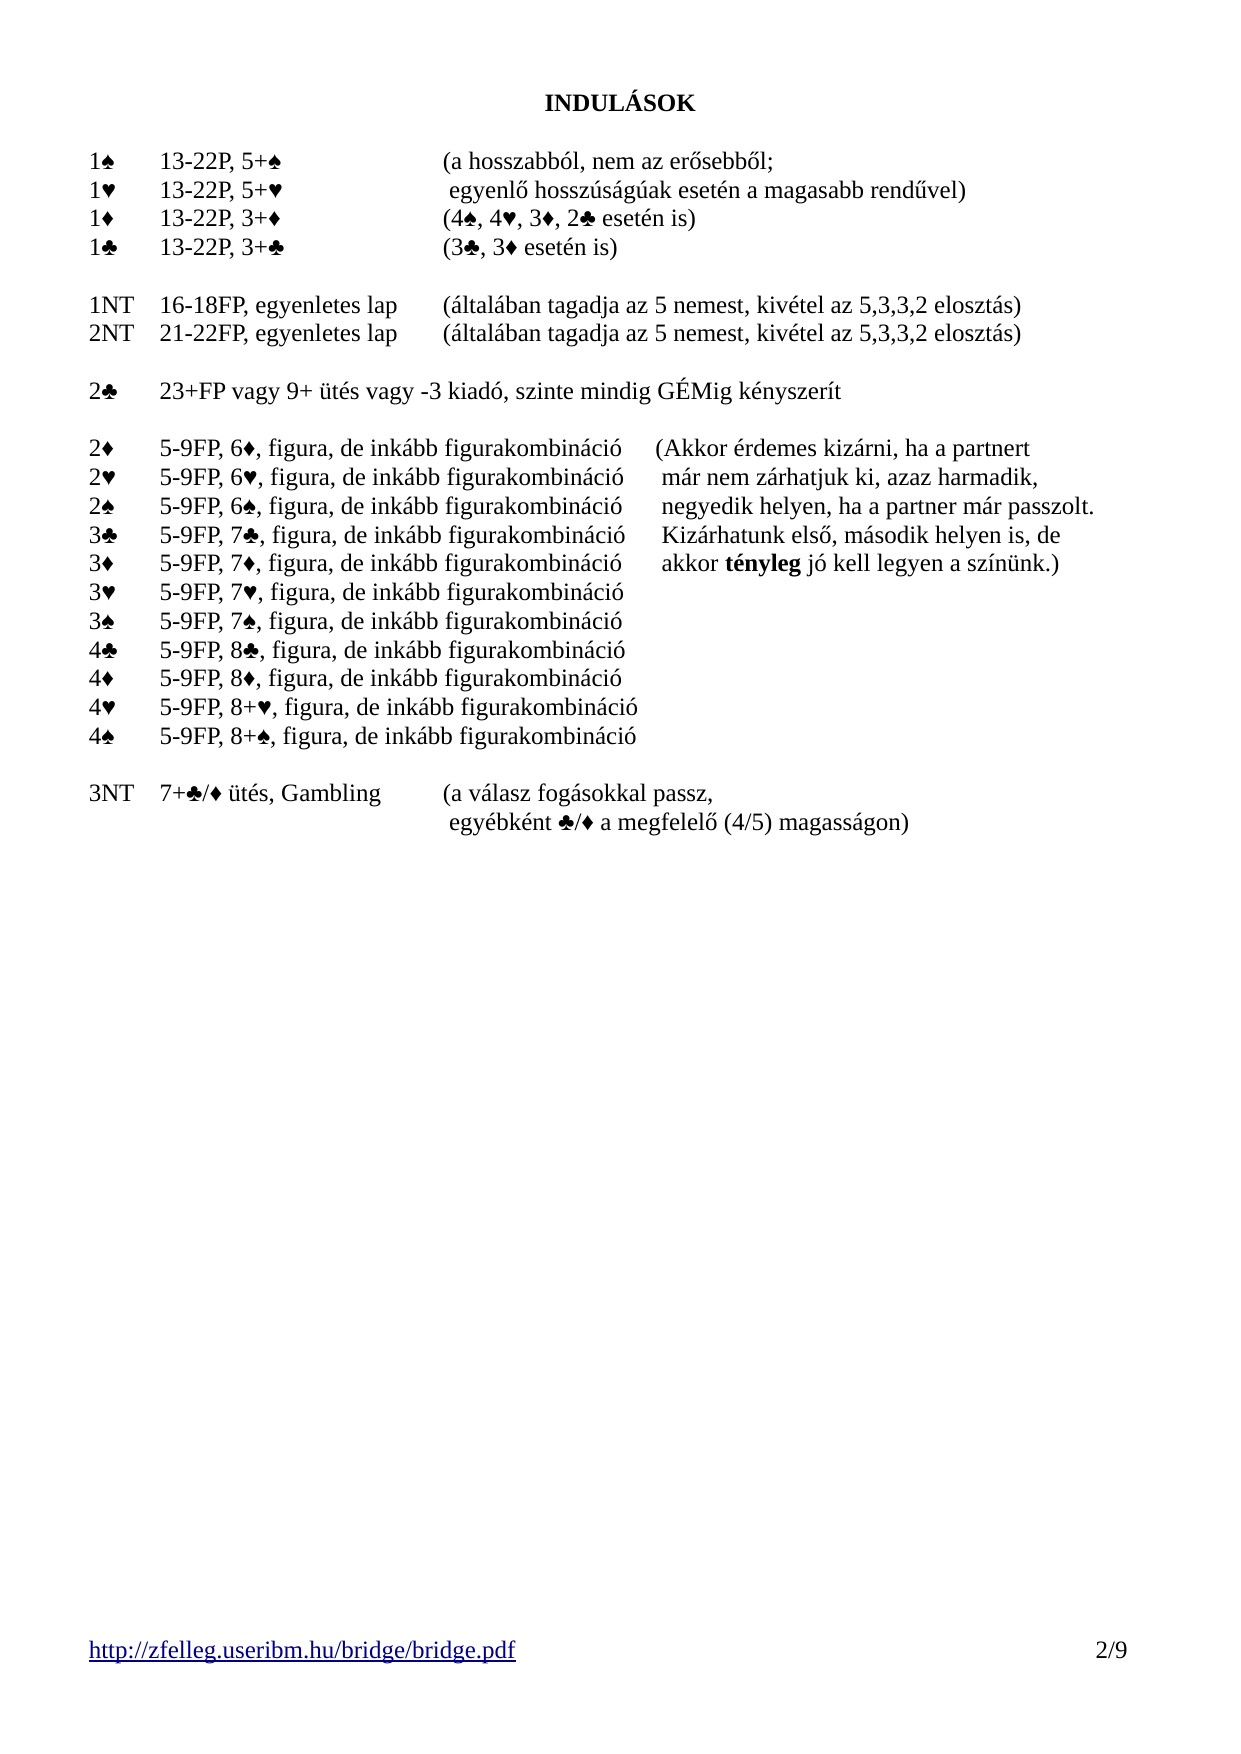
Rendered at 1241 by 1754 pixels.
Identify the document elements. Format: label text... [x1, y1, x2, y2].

text 1♣ 13-22P, 3+♣ (3♣, 3♦ esetén is) [88, 232, 1152, 261]
text 3♠ 5-9FP, 7♠, figura, de inkább figurakombináció [88, 606, 1152, 635]
text 4♣ 5-9FP, 8♣, figura, de inkább figurakombináció [88, 635, 1152, 663]
text 4♥ 5-9FP, 8+♥, figura, de inkább figurakombináció [88, 692, 1152, 721]
text 1♥ 13-22P, 5+♥ egyenlő hosszúságúak esetén a magasabb rendűvel) [88, 175, 1152, 203]
text 2♥ 5-9FP, 6♥, figura, de inkább figurakombináció már nem zárhatjuk ki, azaz harmadik, [88, 462, 1152, 491]
text 1♦ 13-22P, 3+♦ (4♠, 4♥, 3♦, 2♣ esetén is) [88, 203, 1152, 232]
text 2♣ 23+FP vagy 9+ ütés vagy -3 kiadó, szinte mindig GÉMig kényszerít [88, 376, 1152, 405]
text 1NT 16-18FP, egyenletes lap (általában tagadja az 5 nemest, kivétel az 5,3,3,2 elosztás) [88, 290, 1152, 318]
text 3♦ 5-9FP, 7♦, figura, de inkább figurakombináció akkor tényleg jó kell legyen a színünk.) [88, 548, 1152, 577]
text 3♥ 5-9FP, 7♥, figura, de inkább figurakombináció [88, 577, 1152, 606]
text 2♠ 5-9FP, 6♠, figura, de inkább figurakombináció negyedik helyen, ha a partner már passzolt. [88, 491, 1152, 520]
text 2NT 21-22FP, egyenletes lap (általában tagadja az 5 nemest, kivétel az 5,3,3,2 elosztás) [88, 318, 1152, 347]
text INDULÁSOK [88, 88, 1152, 117]
text 3♣ 5-9FP, 7♣, figura, de inkább figurakombináció Kizárhatunk első, második helyen is, de [88, 520, 1152, 548]
text 1♠ 13-22P, 5+♠ (a hosszabból, nem az erősebből; [88, 146, 1152, 175]
text 3NT 7+♣/♦ ütés, Gambling (a válasz fogásokkal passz, [88, 778, 1152, 807]
text egyébként ♣/♦ a megfelelő (4/5) magasságon) [88, 807, 1152, 836]
text 2♦ 5-9FP, 6♦, figura, de inkább figurakombináció (Akkor érdemes kizárni, ha a partnert [88, 433, 1152, 462]
text 4♦ 5-9FP, 8♦, figura, de inkább figurakombináció [88, 663, 1152, 692]
text 4♠ 5-9FP, 8+♠, figura, de inkább figurakombináció [88, 721, 1152, 750]
